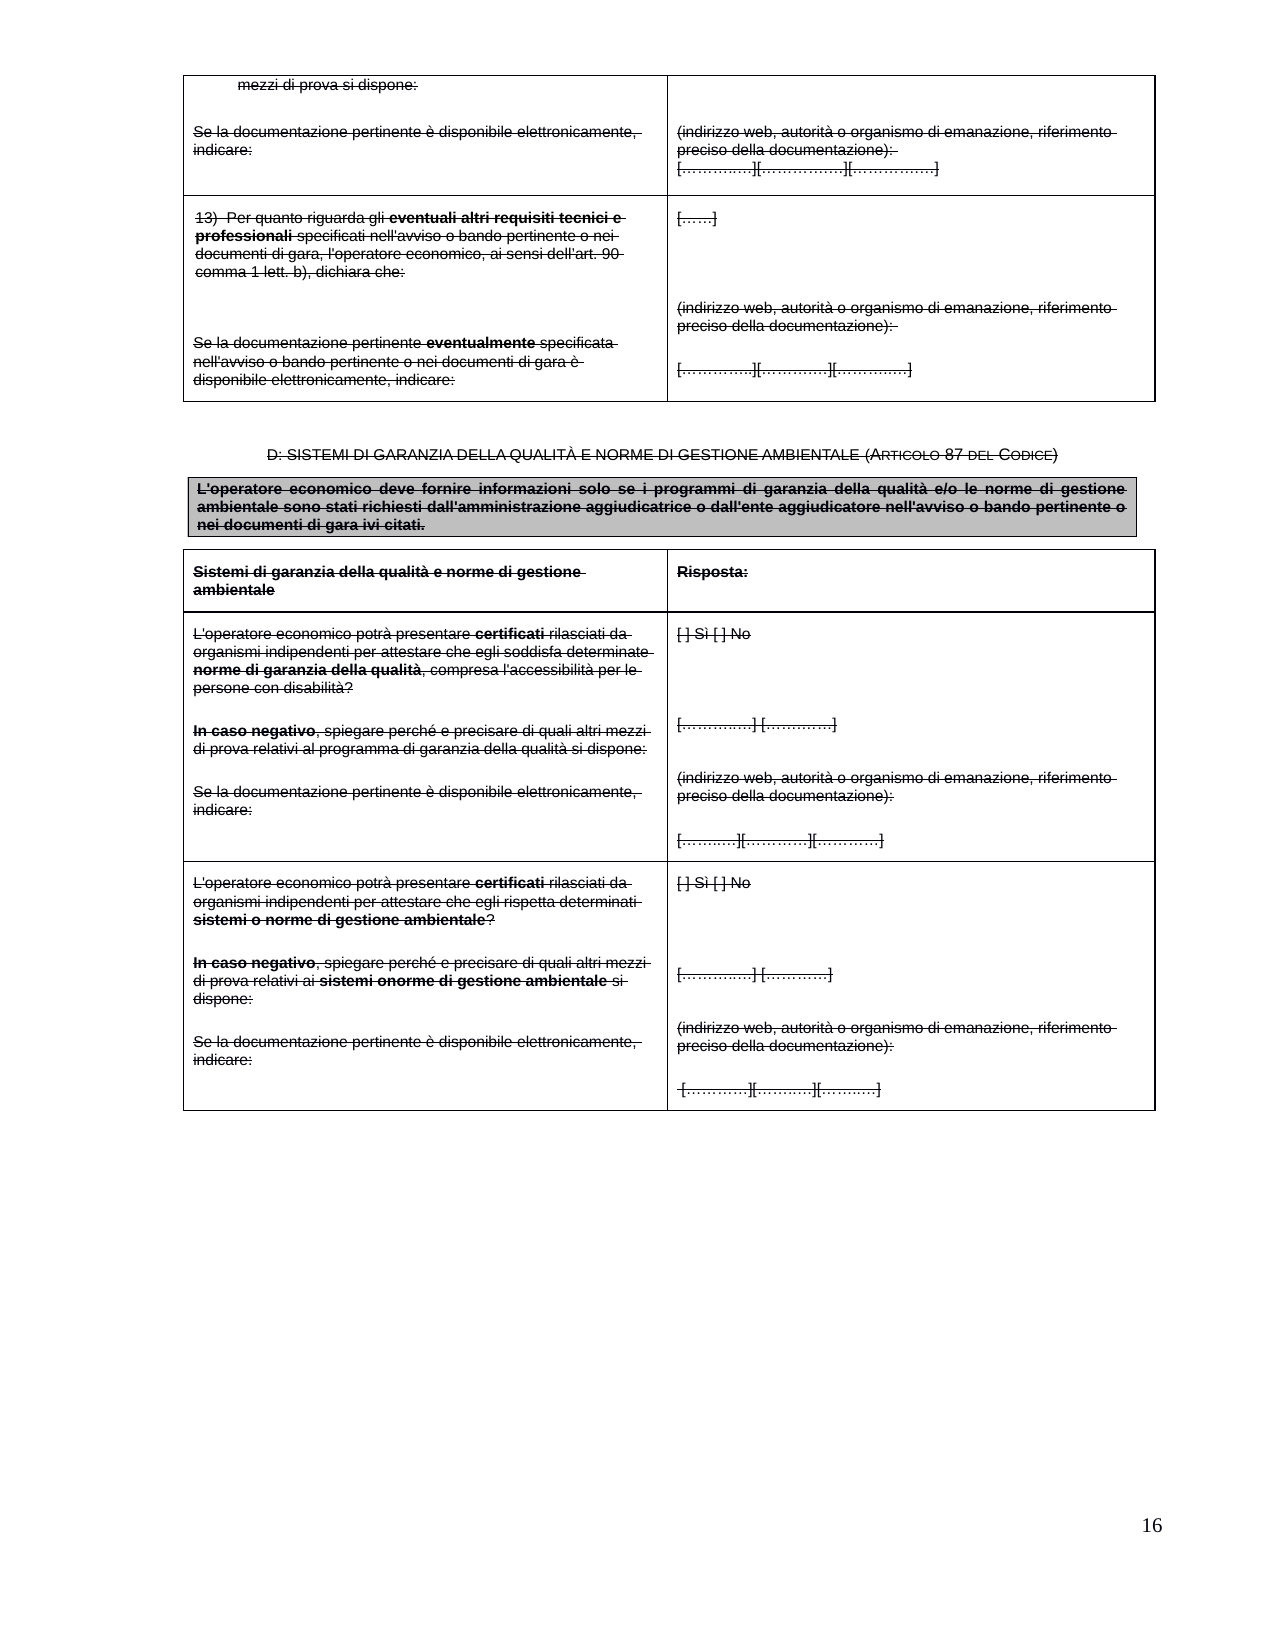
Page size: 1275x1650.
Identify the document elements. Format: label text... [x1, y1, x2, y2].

table_cell mezzi di prova si dispone: Se la documentazione pertinente è disponibile elettronicamente, indicare: [184, 76, 667, 195]
title D: SISTEMI di garanzia della qualità e norme di gestione ambientale (Articolo 87 del Codice) [187, 445, 1137, 464]
text L'operatore economico deve fornire informazioni solo se i programmi di garanzia della qualità e/o le norme di gestione ambientale sono stati richiesti dall'amministrazione aggiudicatrice o dall'ente aggiudicatore nell'avviso o bando pertinente o nei documenti di gara ivi citati. [189, 478, 1136, 536]
table_cell L'operatore economico potrà presentare certificati rilasciati da organismi indipendenti per attestare che egli soddisfa determinate norme di garanzia della qualità, compresa l'accessibilità per le persone con disabilità? In caso negativo, spiegare perché e precisare di quali altri mezzi di prova relativi al programma di garanzia della qualità si dispone: Se la documentazione pertinente è disponibile elettronicamente, indicare: [184, 613, 667, 861]
table_cell 13) Per quanto riguarda gli eventuali altri requisiti tecnici e professionali specificati nell'avviso o bando pertinente o nei documenti di gara, l'operatore economico, ai sensi dell’art. 90 comma 1 lett. b), dichiara che: Se la documentazione pertinente eventualmente specificata nell'avviso o bando pertinente o nei documenti di gara è disponibile elettronicamente, indicare: [184, 196, 667, 401]
table_cell [……] (indirizzo web, autorità o organismo di emanazione, riferimento preciso della documentazione): […………..][……….…][………..…] [668, 196, 1154, 401]
table_cell [ ] Sì [ ] No [………..…] […………] (indirizzo web, autorità o organismo di emanazione, riferimento preciso della documentazione): […………][……..…][……..…] [668, 862, 1154, 1110]
table_header Sistemi di garanzia della qualità e norme di gestione ambientale [184, 550, 667, 611]
table_cell L'operatore economico potrà presentare certificati rilasciati da organismi indipendenti per attestare che egli rispetta determinati sistemi o norme di gestione ambientale? In caso negativo, spiegare perché e precisare di quali altri mezzi di prova relativi ai sistemi onorme di gestione ambientale si dispone: Se la documentazione pertinente è disponibile elettronicamente, indicare: [184, 862, 667, 1110]
table_cell (indirizzo web, autorità o organismo di emanazione, riferimento preciso della documentazione): [………..…][………….…][………….…] [668, 76, 1154, 195]
table_header Risposta: [668, 550, 1154, 611]
table_cell [ ] Sì [ ] No [………..…] […….……] (indirizzo web, autorità o organismo di emanazione, riferimento preciso della documentazione): [……..…][…………][…………] [668, 613, 1154, 861]
